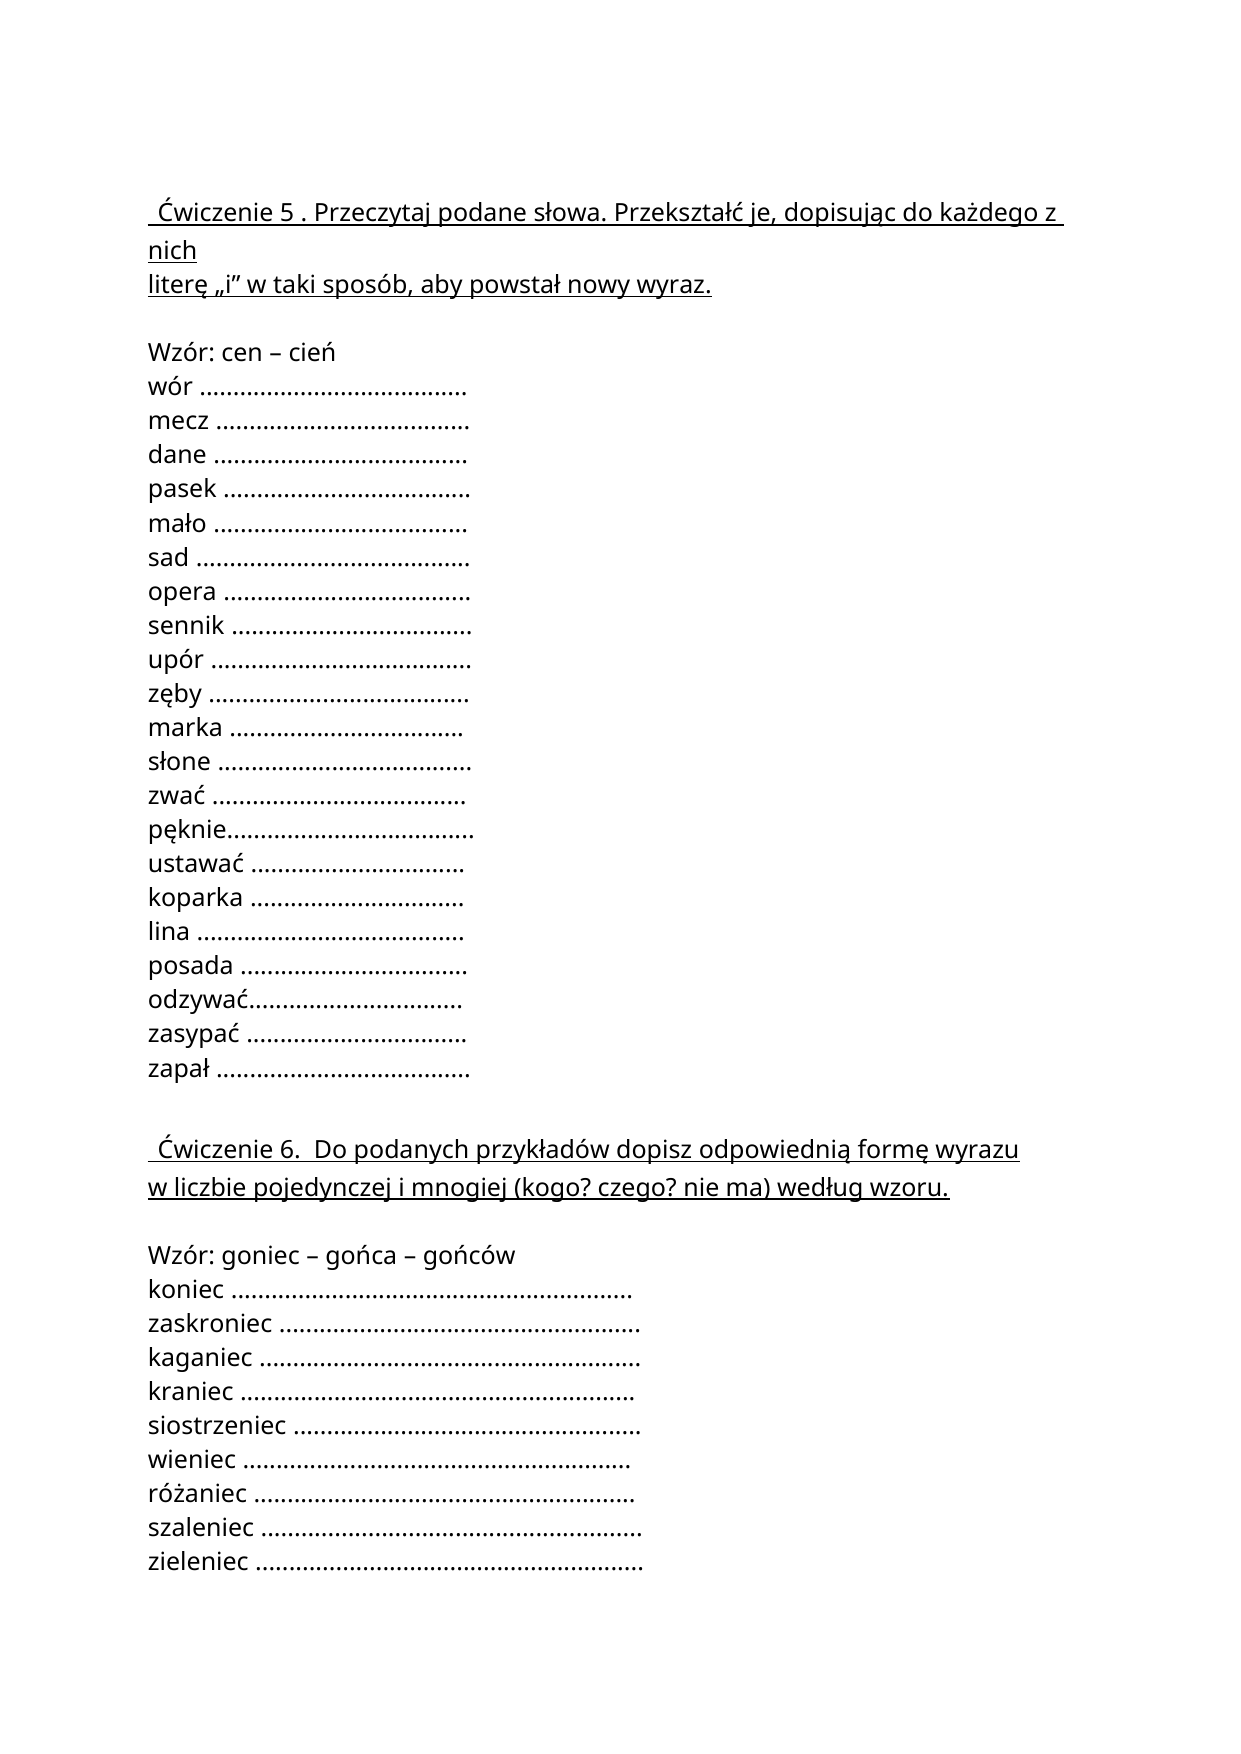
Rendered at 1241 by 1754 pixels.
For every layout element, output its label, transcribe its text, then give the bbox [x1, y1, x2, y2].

text koniec ............................................................ [148, 1272, 1093, 1306]
text mało ...................................... [148, 505, 1093, 539]
text zieleniec .......................................................... [148, 1544, 1093, 1578]
text siostrzeniec .................................................... [148, 1408, 1093, 1442]
text opera ..................................... [148, 573, 1093, 607]
text pasek ..................................... [148, 471, 1093, 505]
text posada .................................. [148, 948, 1093, 982]
text zęby ....................................... [148, 676, 1093, 709]
text ustawać ................................ [148, 846, 1093, 880]
text pęknie..................................... [148, 812, 1093, 846]
text literę „i” w taki sposób, aby powstał nowy wyraz. [148, 267, 1093, 301]
text Wzór: goniec – gońca – gońców [148, 1237, 1093, 1272]
text Wzór: cen – cień [148, 335, 1093, 369]
text wieniec .......................................................... [148, 1442, 1093, 1476]
text Ćwiczenie 5 . Przeczytaj podane słowa. Przekształć je, dopisując do każdego z nich [148, 182, 1093, 267]
text koparka ................................ [148, 880, 1093, 914]
text zwać ...................................... [148, 778, 1093, 812]
text różaniec ......................................................... [148, 1476, 1093, 1510]
text lina ........................................ [148, 914, 1093, 948]
text upór ....................................... [148, 641, 1093, 676]
text słone ...................................... [148, 744, 1093, 778]
text zasypać ................................. [148, 1016, 1093, 1050]
text kaganiec ......................................................... [148, 1340, 1093, 1374]
text kraniec ........................................................... [148, 1374, 1093, 1408]
text Ćwiczenie 6. Do podanych przykładów dopisz odpowiednią formę wyrazu [148, 1118, 1093, 1169]
text odzywać................................ [148, 982, 1093, 1016]
text w liczbie pojedynczej i mnogiej (kogo? czego? nie ma) według wzoru. [148, 1169, 1093, 1203]
text szaleniec ......................................................... [148, 1510, 1093, 1544]
text sad ......................................... [148, 539, 1093, 573]
text sennik .................................... [148, 607, 1093, 641]
text zapał ...................................... [148, 1050, 1093, 1084]
text mecz ...................................... [148, 403, 1093, 437]
text zaskroniec ...................................................... [148, 1306, 1093, 1340]
text marka ................................... [148, 709, 1093, 744]
text dane ...................................... [148, 437, 1093, 471]
text wór ........................................ [148, 369, 1093, 403]
